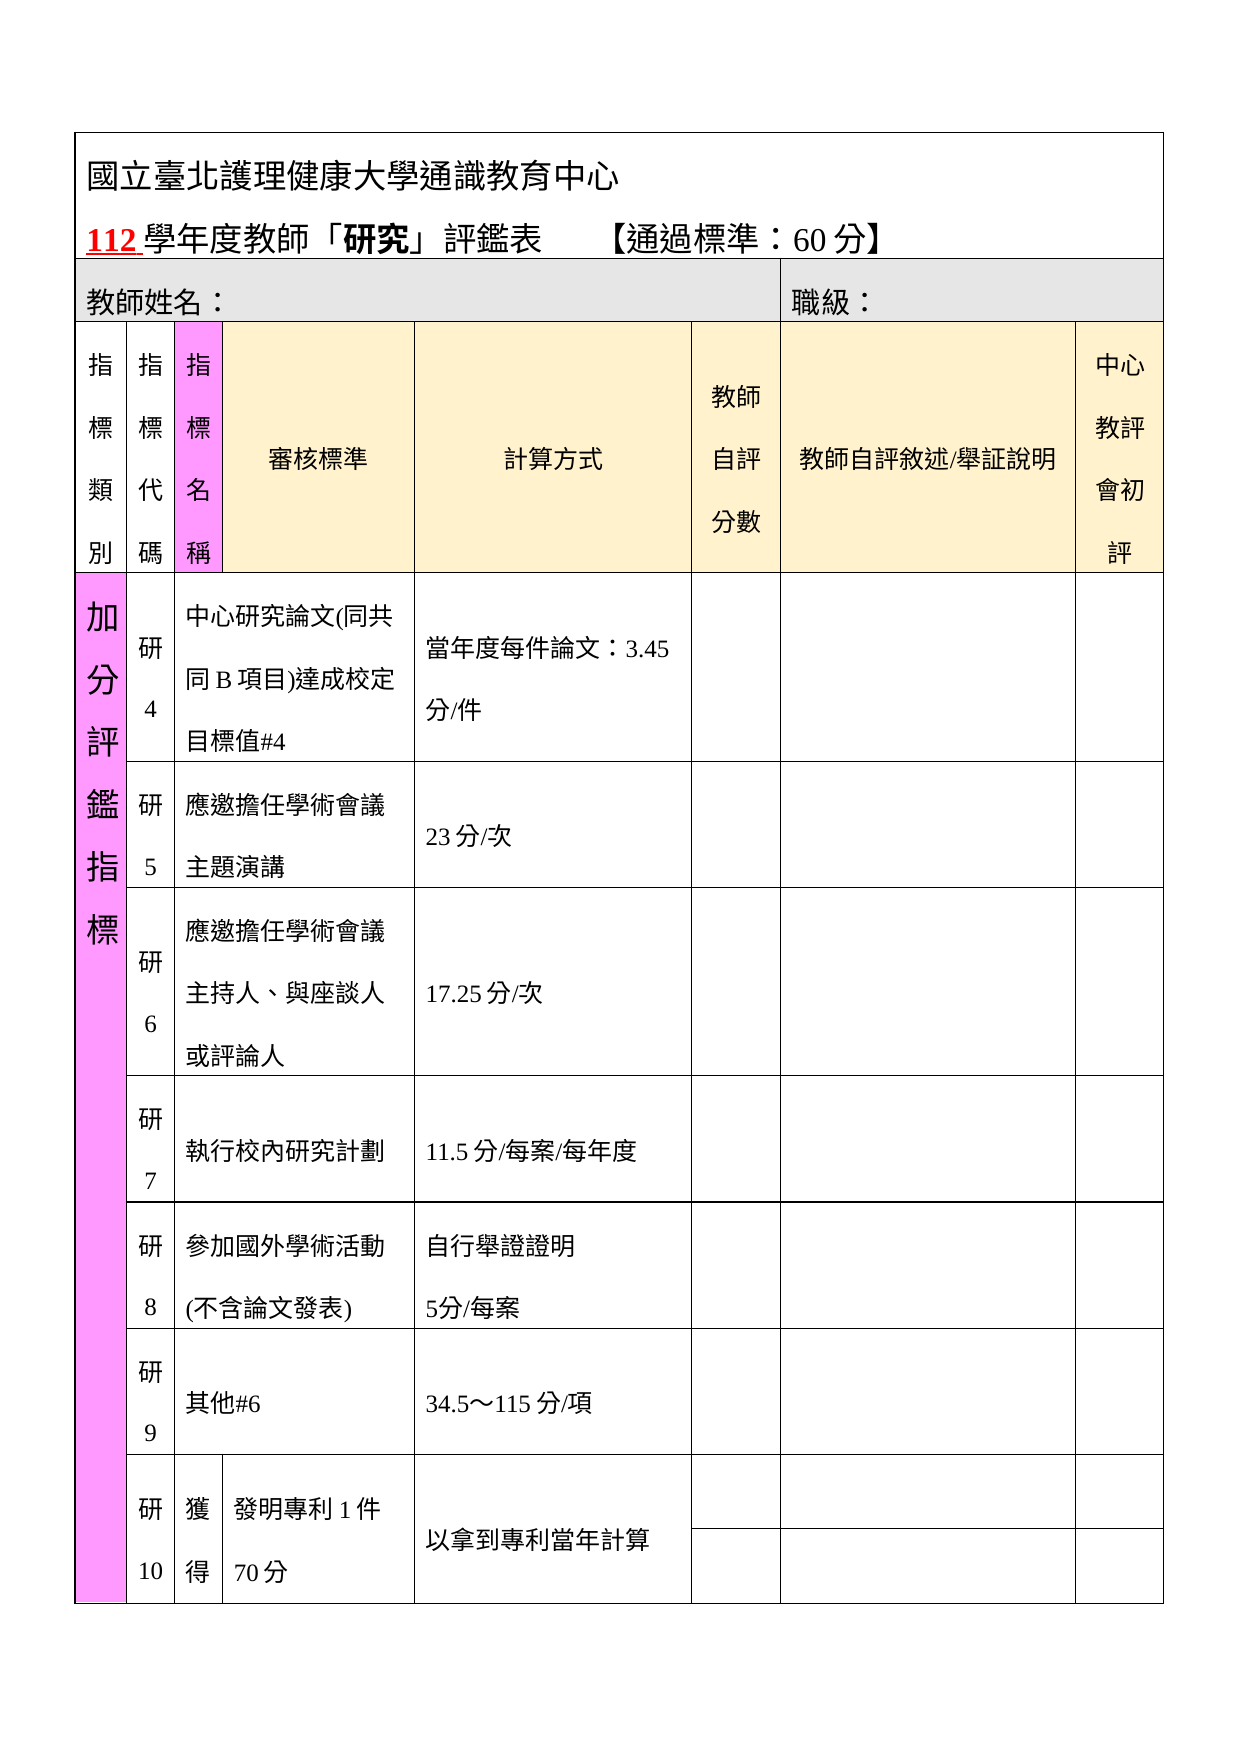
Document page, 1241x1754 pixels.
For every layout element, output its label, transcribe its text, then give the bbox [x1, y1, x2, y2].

table_cell 11.5分/每案/每年度 [415, 1076, 691, 1201]
table_cell [692, 888, 780, 1075]
table_cell [1076, 1455, 1163, 1528]
table_cell [1076, 1529, 1163, 1602]
table_cell 23分/次 [415, 762, 691, 887]
table_cell 執行校內研究計劃 [175, 1076, 414, 1201]
table_cell 17.25分/次 [415, 888, 691, 1075]
table_cell [781, 762, 1075, 887]
table_cell [692, 1329, 780, 1453]
table_cell 中心研究論文(同共同B項目)達成校定目標值#4 [175, 573, 414, 761]
table_cell 指標代碼 [127, 322, 174, 572]
table_cell 應邀擔任學術會議主持人、與座談人或評論人 [175, 888, 414, 1075]
table_cell 研10 [127, 1455, 174, 1602]
table_cell 研9 [127, 1329, 174, 1453]
table_cell 審核標準 [223, 322, 414, 572]
table_cell [781, 1329, 1075, 1453]
table_header 國立臺北護理健康大學通識教育中心 112學年度教師「研究」評鑑表 【通過標準：60分】 [76, 133, 1163, 258]
table_cell [692, 1203, 780, 1327]
table_cell [781, 1203, 1075, 1327]
table_cell 參加國外學術活動(不含論文發表) [175, 1203, 414, 1327]
table_cell 發明專利1件70分 新型專利1件35分 設計專利1件35分 （以上皆除以共同發明人數） [223, 1455, 414, 1602]
table_cell 獲得國內專利 [175, 1455, 222, 1602]
table_cell 教師自評分數 [692, 322, 780, 572]
table_cell 當年度每件論文：3.45分/件 [415, 573, 691, 761]
table_cell [1076, 1203, 1163, 1327]
table_cell 指標類別 [76, 322, 126, 572]
table_cell 教師自評敘述/舉証說明 [781, 322, 1075, 572]
table_cell 指標名稱 [175, 322, 222, 572]
table_cell 研4 [127, 573, 174, 761]
table_cell [692, 1455, 780, 1528]
table_cell 研5 [127, 762, 174, 887]
table_cell 職級： [781, 259, 1163, 321]
table_cell [692, 573, 780, 761]
table_cell [781, 1076, 1075, 1201]
table_cell [781, 888, 1075, 1075]
table_cell 應邀擔任學術會議主題演講 [175, 762, 414, 887]
table_cell 自行舉證證明 5分/每案 [415, 1203, 691, 1327]
table_cell 34.5～115分/項 [415, 1329, 691, 1453]
table_cell 加分評鑑指標 [76, 573, 126, 1602]
table_cell [1076, 1329, 1163, 1453]
table_cell [781, 1455, 1075, 1528]
table_cell [1076, 888, 1163, 1075]
table_cell 教師姓名： [76, 259, 780, 321]
table_cell 以拿到專利當年計算 [415, 1455, 691, 1602]
table_cell 研7 [127, 1076, 174, 1201]
table_cell [692, 1076, 780, 1201]
table_cell 其他#6 [175, 1329, 414, 1453]
table_cell 研6 [127, 888, 174, 1075]
table_cell [692, 762, 780, 887]
table_cell [781, 573, 1075, 761]
table_cell 研8 [127, 1203, 174, 1327]
table_cell 中心教評會初評 [1076, 322, 1163, 572]
table_cell 計算方式 [415, 322, 691, 572]
table_cell [1076, 1076, 1163, 1201]
table_cell [1076, 573, 1163, 761]
table_cell [692, 1529, 780, 1602]
table_cell [781, 1529, 1075, 1602]
table_cell [1076, 762, 1163, 887]
